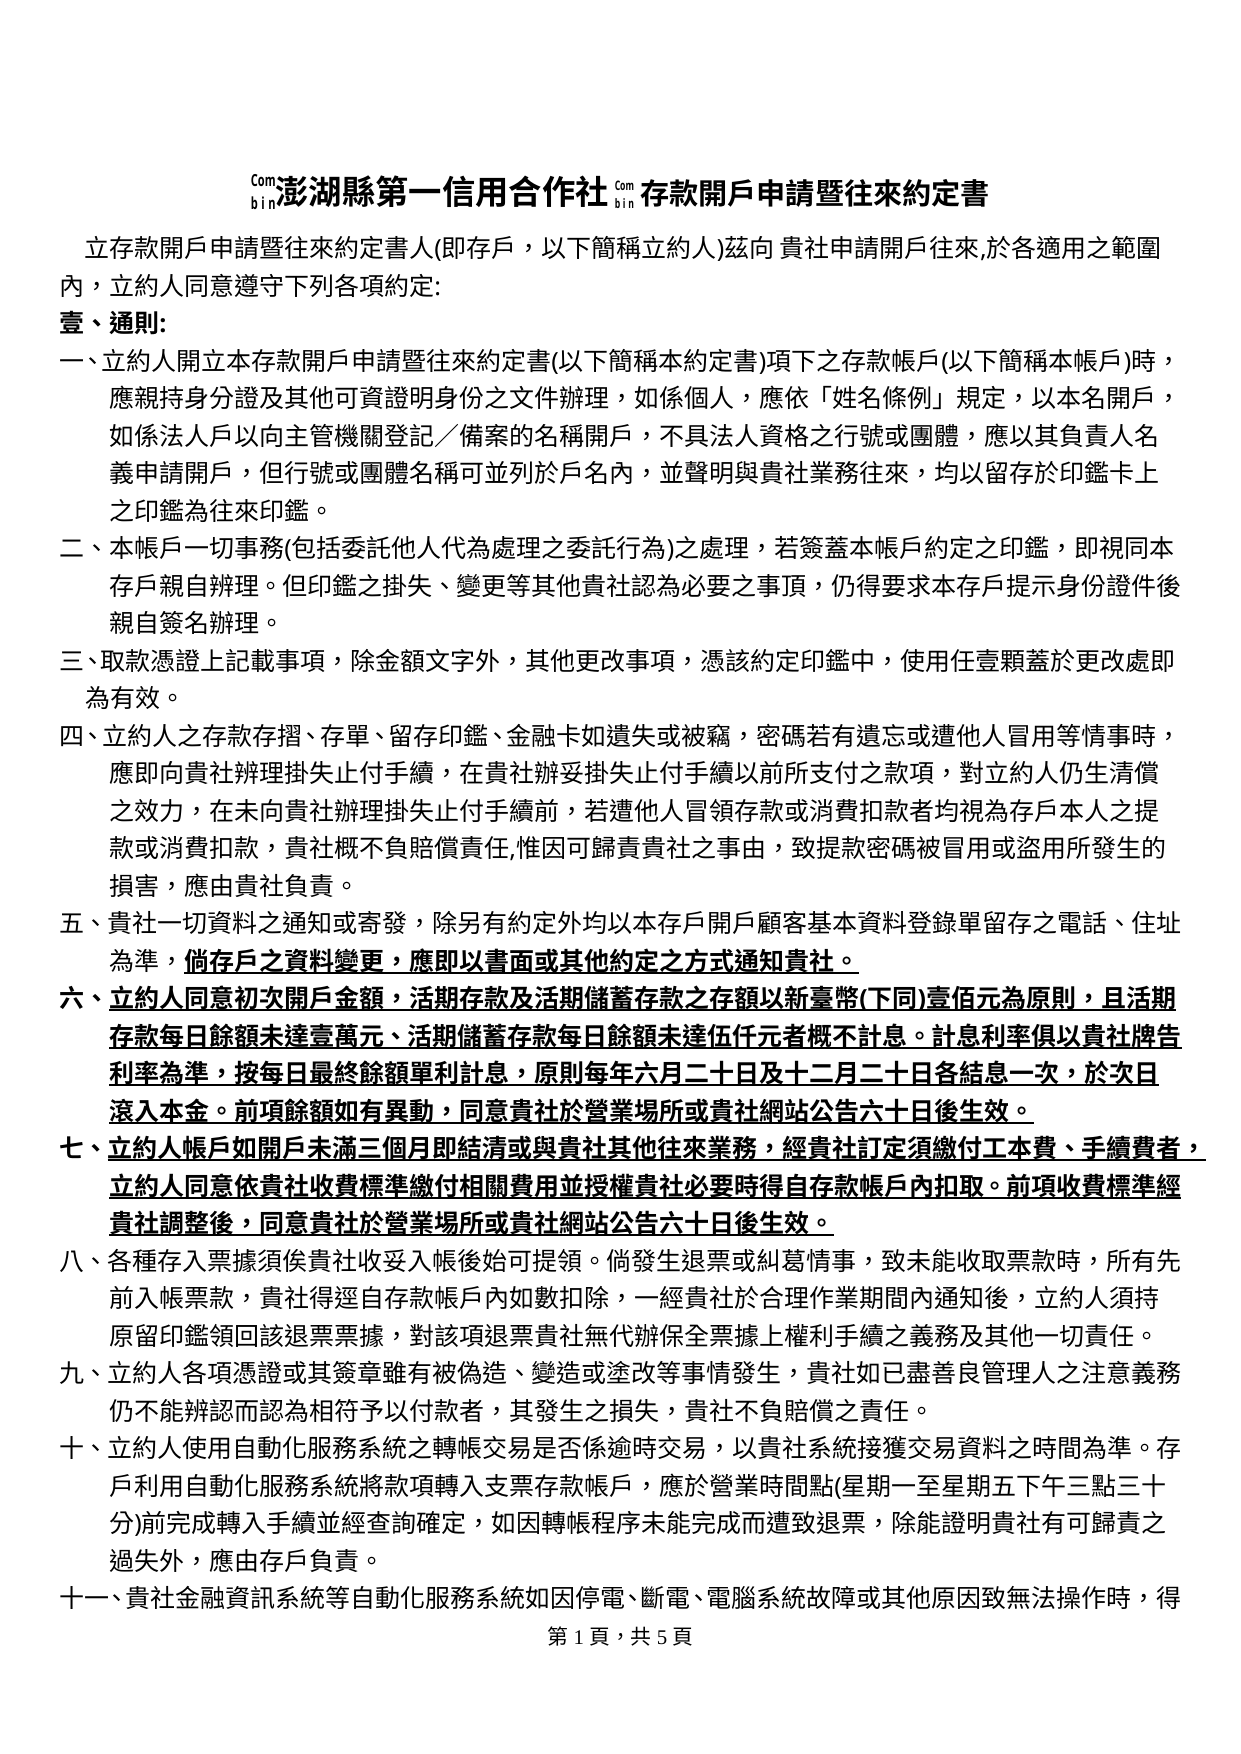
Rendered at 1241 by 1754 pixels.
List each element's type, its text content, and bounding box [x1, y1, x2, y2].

text 十一、貴社金融資訊系統等自動化服務系統如因停電、斷電、電腦系統故障或其他原因致無法操作時，得 [59, 1578, 1181, 1615]
text 立存款開戶申請暨往來約定書人(即存戶，以下簡稱立約人)茲向 貴社申請開戶往來,於各適用之範圍 [84, 228, 1181, 265]
text 四、立約人之存款存摺、存單、留存印鑑、金融卡如遺失或被竊，密碼若有遺忘或遭他人冒用等情事時，應即向貴社辨理掛失止付手續，在貴社辦妥掛失止付手續以前所支付之款項，對立約人仍生清償之效力，在未向貴社辦理掛失止付手續前，若遭他人冒領存款或消費扣款者均視為存戶本人之提款或消費扣款，貴社概不負賠償責任,惟因可歸責貴社之事由，致提款密碼被冒用或盜用所發生的損害，應由貴社負責。 [59, 715, 1181, 903]
text 十、立約人使用自動化服務系統之轉帳交易是否係逾時交易，以貴社系統接獲交易資料之時間為準。存戶利用自動化服務系統將款項轉入支票存款帳戶，應於營業時間點(星期一至星期五下午三點三十分)前完成轉入手續並經查詢確定，如因轉帳程序未能完成而遭致退票，除能證明貴社有可歸責之過失外，應由存戶負責。 [59, 1428, 1181, 1578]
text 九、立約人各項憑證或其簽章雖有被偽造、變造或塗改等事情發生，貴社如已盡善良管理人之注意義務，仍不能辨認而認為相符予以付款者，其發生之損失，貴社不負賠償之責任。 [59, 1353, 1181, 1428]
text 六、立約人同意初次開戶金額，活期存款及活期儲蓄存款之存額以新臺幣(下同)壹佰元為原則，且活期存款每日餘額未達壹萬元、活期儲蓄存款每日餘額未達伍仟元者概不計息。計息利率俱以貴社牌告利率為準，按每日最終餘額單利計息，原則每年六月二十日及十二月二十日各結息一次，於次日滾入本金。前項餘額如有異動，同意貴社於營業埸所或貴社網站公告六十日後生效。 [59, 978, 1181, 1128]
text 七、立約人帳戶如開戶未滿三個月即結清或與貴社其他往來業務，經貴社訂定須繳付工本費、手續費者，立約人同意依貴社收費標準繳付相關費用並授權貴社必要時得自存款帳戶內扣取。前項收費標準經貴社調整後，同意貴社於營業埸所或貴社網站公告六十日後生效。 [59, 1128, 1181, 1240]
text 二、本帳戶一切事務(包括委託他人代為處理之委託行為)之處理，若簽蓋本帳戶約定之印鑑，即視同本存戶親自辨理。但印鑑之掛失、變更等其他貴社認為必要之事頂，仍得要求本存戶提示身份證件後親自簽名辦理。 [59, 528, 1181, 640]
text 為有效。 [59, 678, 1181, 715]
text Combin澎湖縣第一信用合作社Combin存款開戶申請暨往來約定書 [59, 153, 1181, 228]
text 三、取款憑證上記載事項，除金額文字外，其他更改事項，憑該約定印鑑中，使用任壹顆蓋於更改處即 [59, 640, 1181, 678]
text 五、貴社一切資料之通知或寄發，除另有約定外均以本存戶開戶顧客基本資料登錄單留存之電話、住址為準，倘存戶之資料變更，應即以書面或其他約定之方式通知貴社。 [59, 903, 1181, 978]
text 內，立約人同意遵守下列各項約定: [59, 265, 1181, 303]
text 一、立約人開立本存款開戶申請暨往來約定書(以下簡稱本約定書)項下之存款帳戶(以下簡稱本帳戶)時，應親持身分證及其他可資證明身份之文件辦理，如係個人，應依「姓名條例」規定，以本名開戶，如係法人戶以向主管機關登記／備案的名稱開戶，不具法人資格之行號或團體，應以其負責人名義申請開戶，但行號或團體名稱可並列於戶名內，並聲明與貴社業務往來，均以留存於印鑑卡上之印鑑為往來印鑑。 [59, 340, 1181, 528]
text 壹、通則: [59, 303, 1181, 340]
text 八、各種存入票據須俟貴社收妥入帳後始可提領。倘發生退票或糾葛情事，致未能收取票款時，所有先前入帳票款，貴社得逕自存款帳戶內如數扣除，一經貴社於合理作業期間內通知後，立約人須持原留印鑑領回該退票票據，對該項退票貴社無代辦保全票據上權利手續之義務及其他一切責任。 [59, 1240, 1181, 1353]
